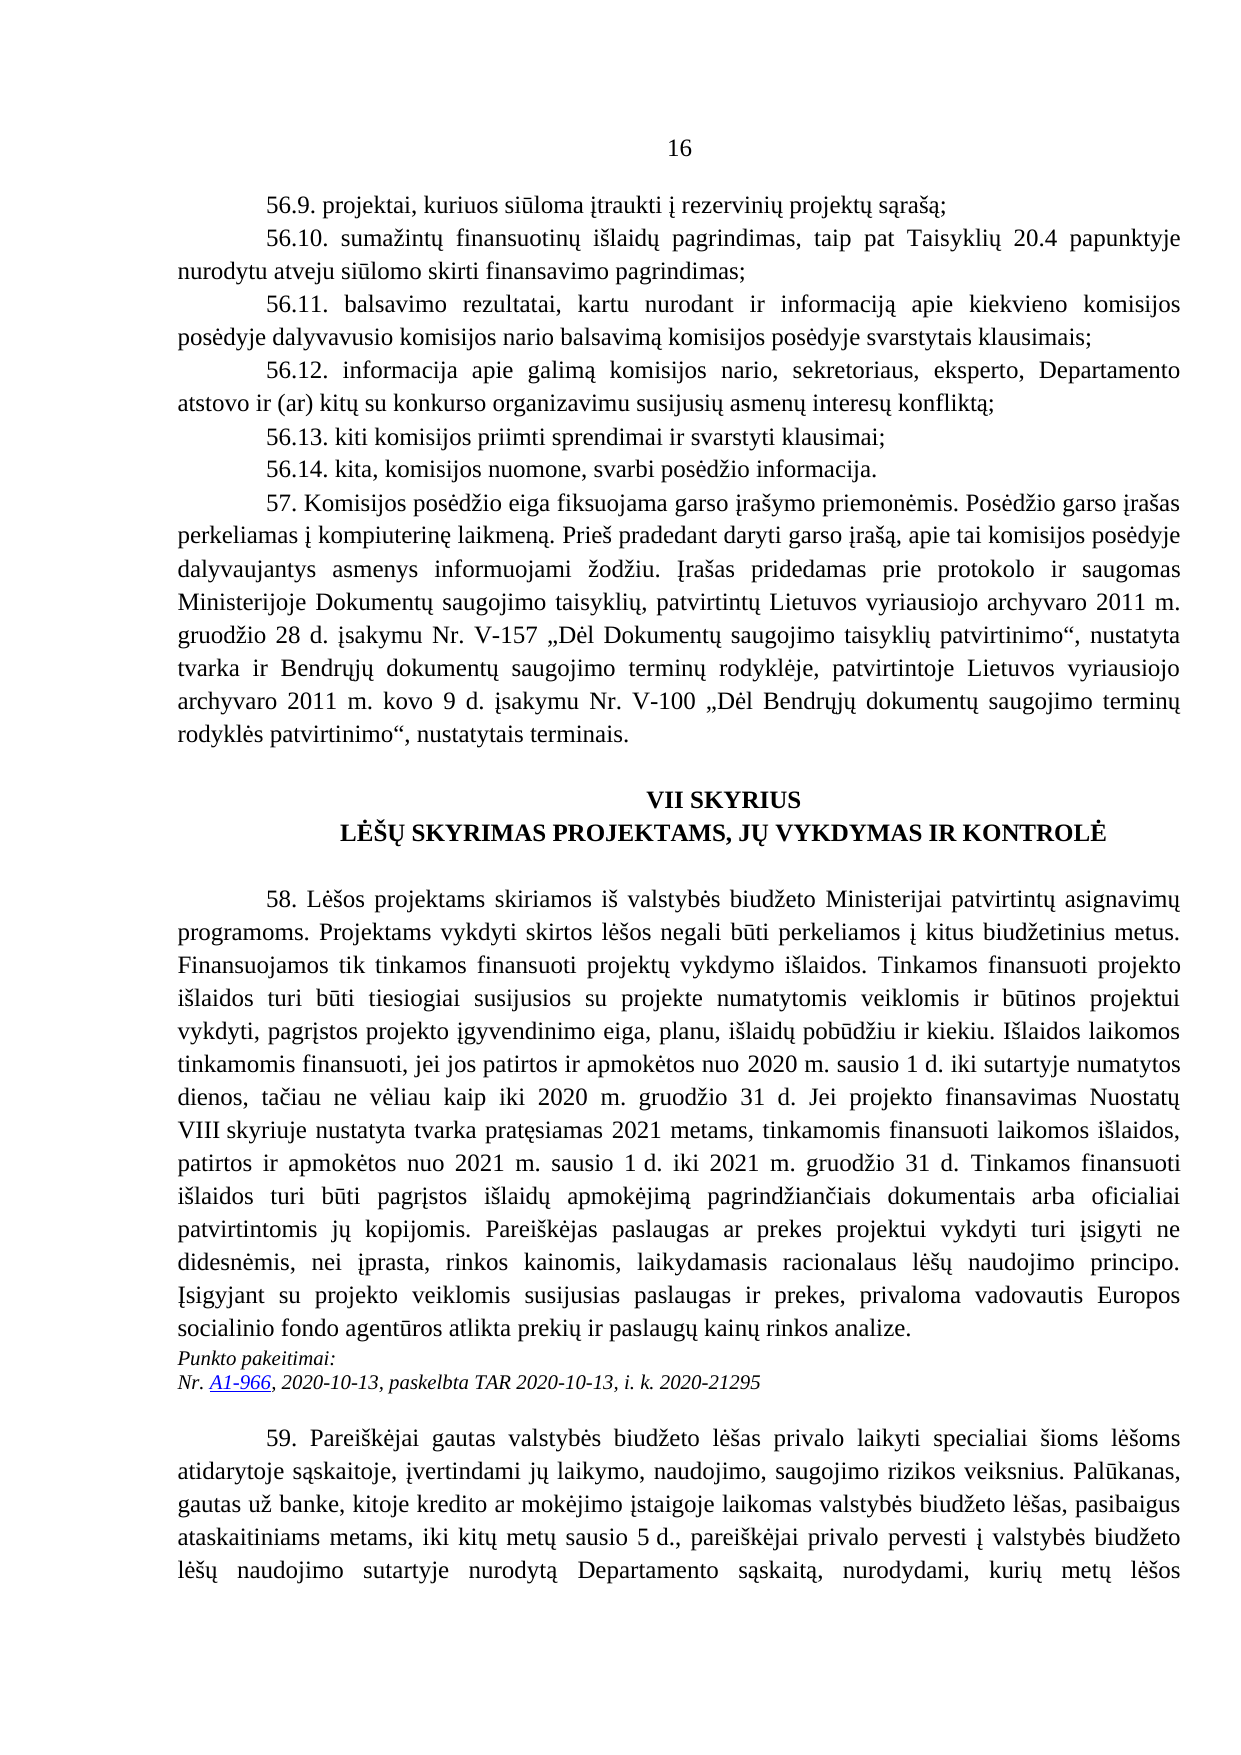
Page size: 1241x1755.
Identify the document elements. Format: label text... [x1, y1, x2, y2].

text 56.11. balsavimo rezultatai, kartu nurodant ir informaciją apie kiekvieno komisijos posėdyje dalyvavusio komisijos nario balsavimą komisijos posėdyje svarstytais klausimais; [177, 289, 1181, 351]
text 56.9. projektai, kuriuos siūloma įtraukti į rezervinių projektų sąrašą; [177, 190, 1181, 219]
text 59. Pareiškėjai gautas valstybės biudžeto lėšas privalo laikyti specialiai šioms lėšoms atidarytoje sąskaitoje, įvertindami jų laikymo, naudojimo, saugojimo rizikos veiksnius. Palūkanas, gautas už banke, kitoje kredito ar mokėjimo įstaigoje laikomas valstybės biudžeto lėšas, pasibaigus ataskaitiniams metams, iki kitų metų sausio 5 d., pareiškėjai privalo pervesti į valstybės biudžeto lėšų naudojimo sutartyje nurodytą Departamento sąskaitą, nurodydami, kurių metų lėšos [177, 1423, 1181, 1584]
text LĖŠŲ SKYRIMAS PROJEKTAMS, JŲ VYKDYMAS IR KONTROLĖ [177, 818, 1181, 847]
text Nr. A1-966, 2020-10-13, paskelbta TAR 2020-10-13, i. k. 2020-21295 [177, 1370, 1181, 1394]
text 56.14. kita, komisijos nuomone, svarbi posėdžio informacija. [177, 454, 1181, 483]
text 56.12. informacija apie galimą komisijos nario, sekretoriaus, eksperto, Departamento atstovo ir (ar) kitų su konkurso organizavimu susijusių asmenų interesų konfliktą; [177, 356, 1181, 417]
text Punkto pakeitimai: [177, 1346, 1181, 1370]
text 56.13. kiti komisijos priimti sprendimai ir svarstyti klausimai; [177, 422, 1181, 450]
text 58. Lėšos projektams skiriamos iš valstybės biudžeto Ministerijai patvirtintų asignavimų programoms. Projektams vykdyti skirtos lėšos negali būti perkeliamos į kitus biudžetinius metus. Finansuojamos tik tinkamos finansuoti projektų vykdymo išlaidos. Tinkamos finansuoti projekto išlaidos turi būti tiesiogiai susijusios su projekte numatytomis veiklomis ir būtinos projektui vykdyti, pagrįstos projekto įgyvendinimo eiga, planu, išlaidų pobūdžiu ir kiekiu. Išlaidos laikomos tinkamomis finansuoti, jei jos patirtos ir apmokėtos nuo 2020 m. sausio 1 d. iki sutartyje numatytos dienos, tačiau ne vėliau kaip iki 2020 m. gruodžio 31 d. Jei projekto finansavimas Nuostatų VIII skyriuje nustatyta tvarka pratęsiamas 2021 metams, tinkamomis finansuoti laikomos išlaidos, patirtos ir apmokėtos nuo 2021 m. sausio 1 d. iki 2021 m. gruodžio 31 d. Tinkamos finansuoti išlaidos turi būti pagrįstos išlaidų apmokėjimą pagrindžiančiais dokumentais arba oficialiai patvirtintomis jų kopijomis. Pareiškėjas paslaugas ar prekes projektui vykdyti turi įsigyti ne didesnėmis, nei įprasta, rinkos kainomis, laikydamasis racionalaus lėšų naudojimo principo. Įsigyjant su projekto veiklomis susijusias paslaugas ir prekes, privaloma vadovautis Europos socialinio fondo agentūros atlikta prekių ir paslaugų kainų rinkos analize. [177, 884, 1181, 1342]
text VII SKYRIUS [177, 785, 1181, 813]
text 56.10. sumažintų finansuotinų išlaidų pagrindimas, taip pat Taisyklių 20.4 papunktyje nurodytu atveju siūlomo skirti finansavimo pagrindimas; [177, 223, 1181, 285]
text 57. Komisijos posėdžio eiga fiksuojama garso įrašymo priemonėmis. Posėdžio garso įrašas perkeliamas į kompiuterinę laikmeną. Prieš pradedant daryti garso įrašą, apie tai komisijos posėdyje dalyvaujantys asmenys informuojami žodžiu. Įrašas pridedamas prie protokolo ir saugomas Ministerijoje Dokumentų saugojimo taisyklių, patvirtintų Lietuvos vyriausiojo archyvaro 2011 m. gruodžio 28 d. įsakymu Nr. V-157 „Dėl Dokumentų saugojimo taisyklių patvirtinimo“, nustatyta tvarka ir Bendrųjų dokumentų saugojimo terminų rodyklėje, patvirtintoje Lietuvos vyriausiojo archyvaro 2011 m. kovo 9 d. įsakymu Nr. V-100 „Dėl Bendrųjų dokumentų saugojimo terminų rodyklės patvirtinimo“, nustatytais terminais. [177, 488, 1181, 747]
